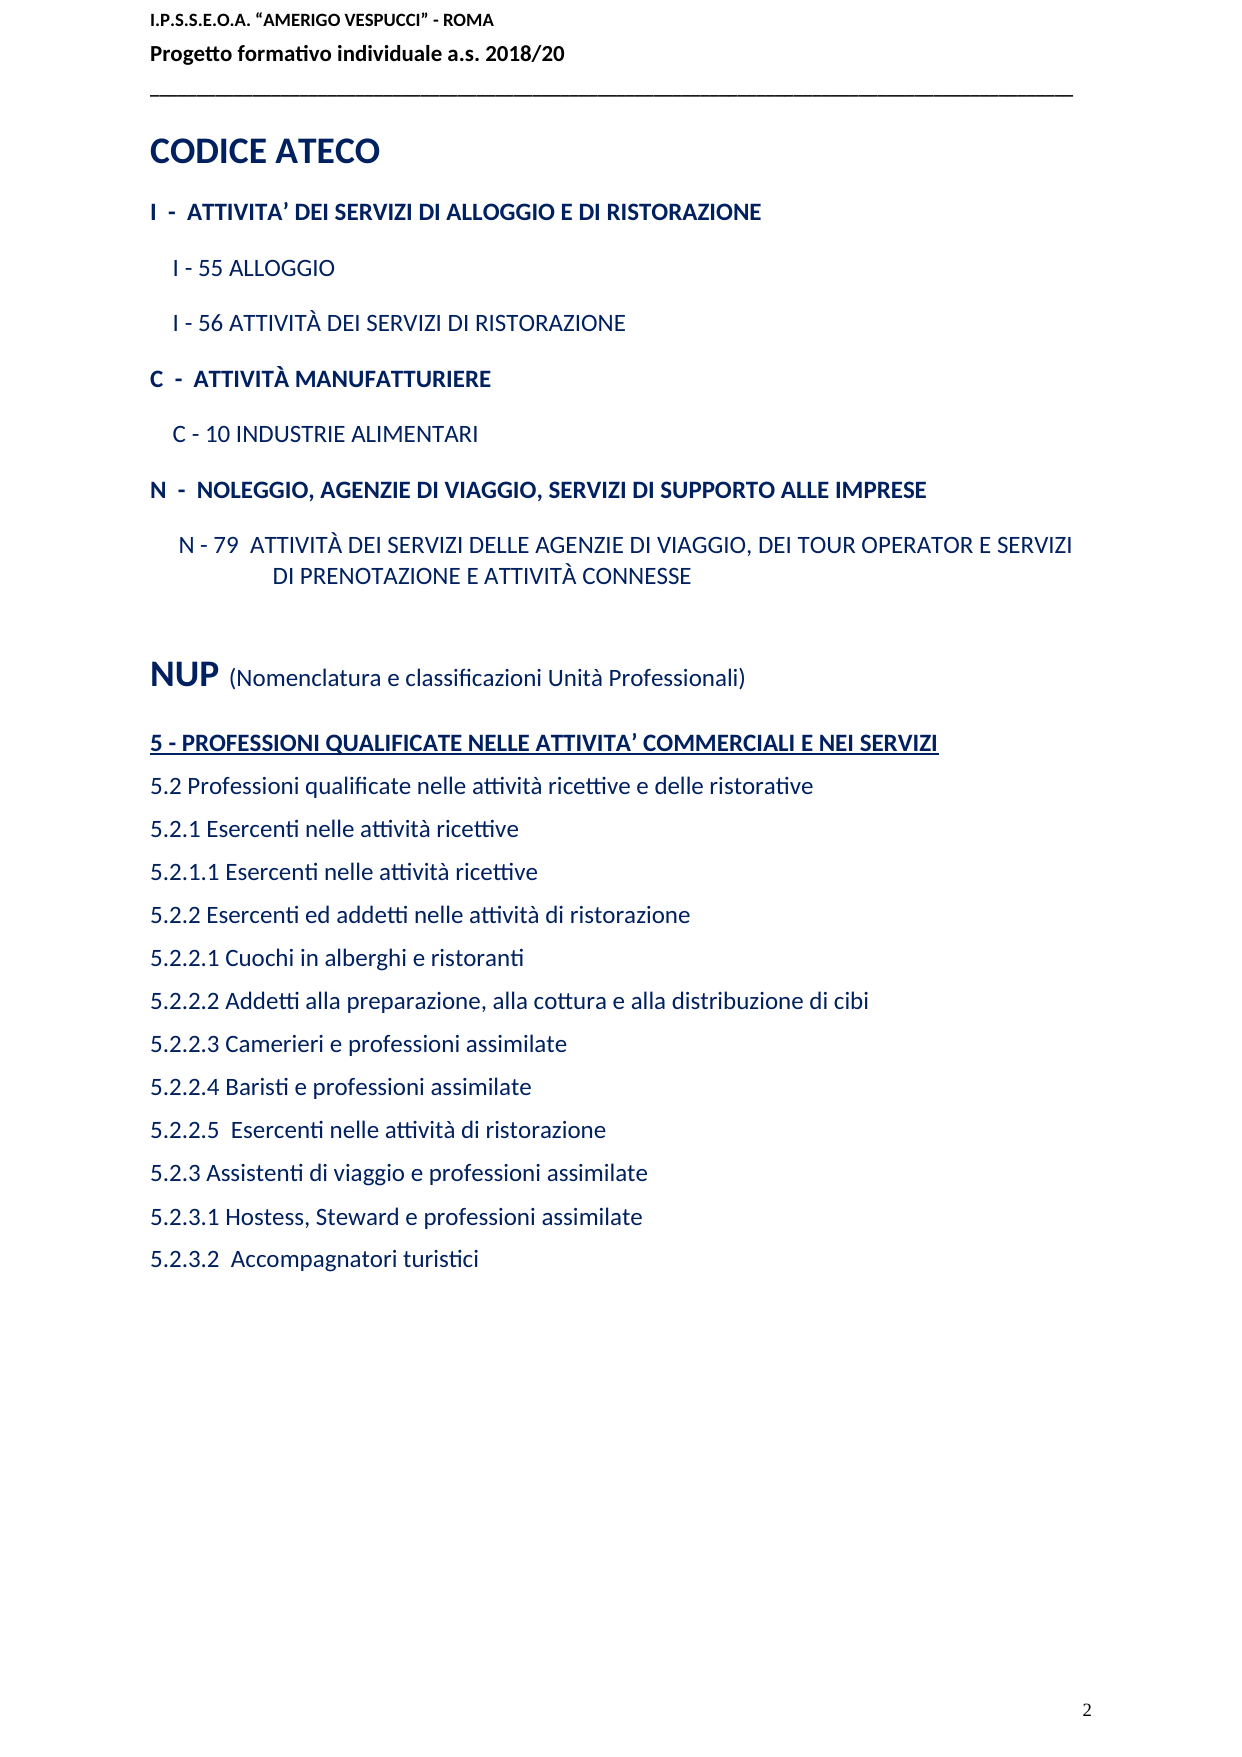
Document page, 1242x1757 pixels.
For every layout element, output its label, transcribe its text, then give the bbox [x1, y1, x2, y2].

text 5 - PROFESSIONI QUALIFICATE NELLE ATTIVITA’ COMMERCIALI E NEI SERVIZI [150, 727, 1092, 758]
subtitle CODICE ATECO [150, 127, 1092, 173]
text NUP (Nomenclatura e classificazioni Unità Professionali) [150, 646, 1092, 697]
text 5.2.3.1 Hostess, Steward e professioni assimilate [150, 1201, 1092, 1231]
text N - 79 ATTIVITÀ DEI SERVIZI DELLE AGENZIE DI VIAGGIO, DEI TOUR OPERATOR E SERVIZI DI PRENOTAZIONE E ATTIVITÀ CONNESSE [150, 529, 1092, 591]
text 5.2.2.5 Esercenti nelle attività di ristorazione [150, 1114, 1092, 1145]
text 5.2.3.2 Accompagnatori turistici [150, 1244, 1092, 1274]
text 5.2 Professioni qualificate nelle attività ricettive e delle ristorative [150, 770, 1092, 801]
text 5.2.2.1 Cuochi in alberghi e ristoranti [150, 942, 1092, 973]
text I - ATTIVITA’ DEI SERVIZI DI ALLOGGIO E DI RISTORAZIONE [150, 196, 1092, 227]
text 5.2.2.4 Baristi e professioni assimilate [150, 1072, 1092, 1102]
text 5.2.3 Assistenti di viaggio e professioni assimilate [150, 1158, 1092, 1188]
text I - 56 ATTIVITÀ DEI SERVIZI DI RISTORAZIONE [150, 307, 1092, 338]
text C - 10 INDUSTRIE ALIMENTARI [150, 418, 1092, 449]
text 5.2.2.2 Addetti alla preparazione, alla cottura e alla distribuzione di cibi [150, 986, 1092, 1016]
text 5.2.1.1 Esercenti nelle attività ricettive [150, 856, 1092, 887]
text 5.2.2 Esercenti ed addetti nelle attività di ristorazione [150, 899, 1092, 930]
text 5.2.2.3 Camerieri e professioni assimilate [150, 1028, 1092, 1059]
text 5.2.1 Esercenti nelle attività ricettive [150, 813, 1092, 844]
text N - NOLEGGIO, AGENZIE DI VIAGGIO, SERVIZI DI SUPPORTO ALLE IMPRESE [150, 474, 1092, 504]
text C - ATTIVITÀ MANUFATTURIERE [150, 363, 1092, 393]
text I - 55 ALLOGGIO [150, 252, 1092, 282]
